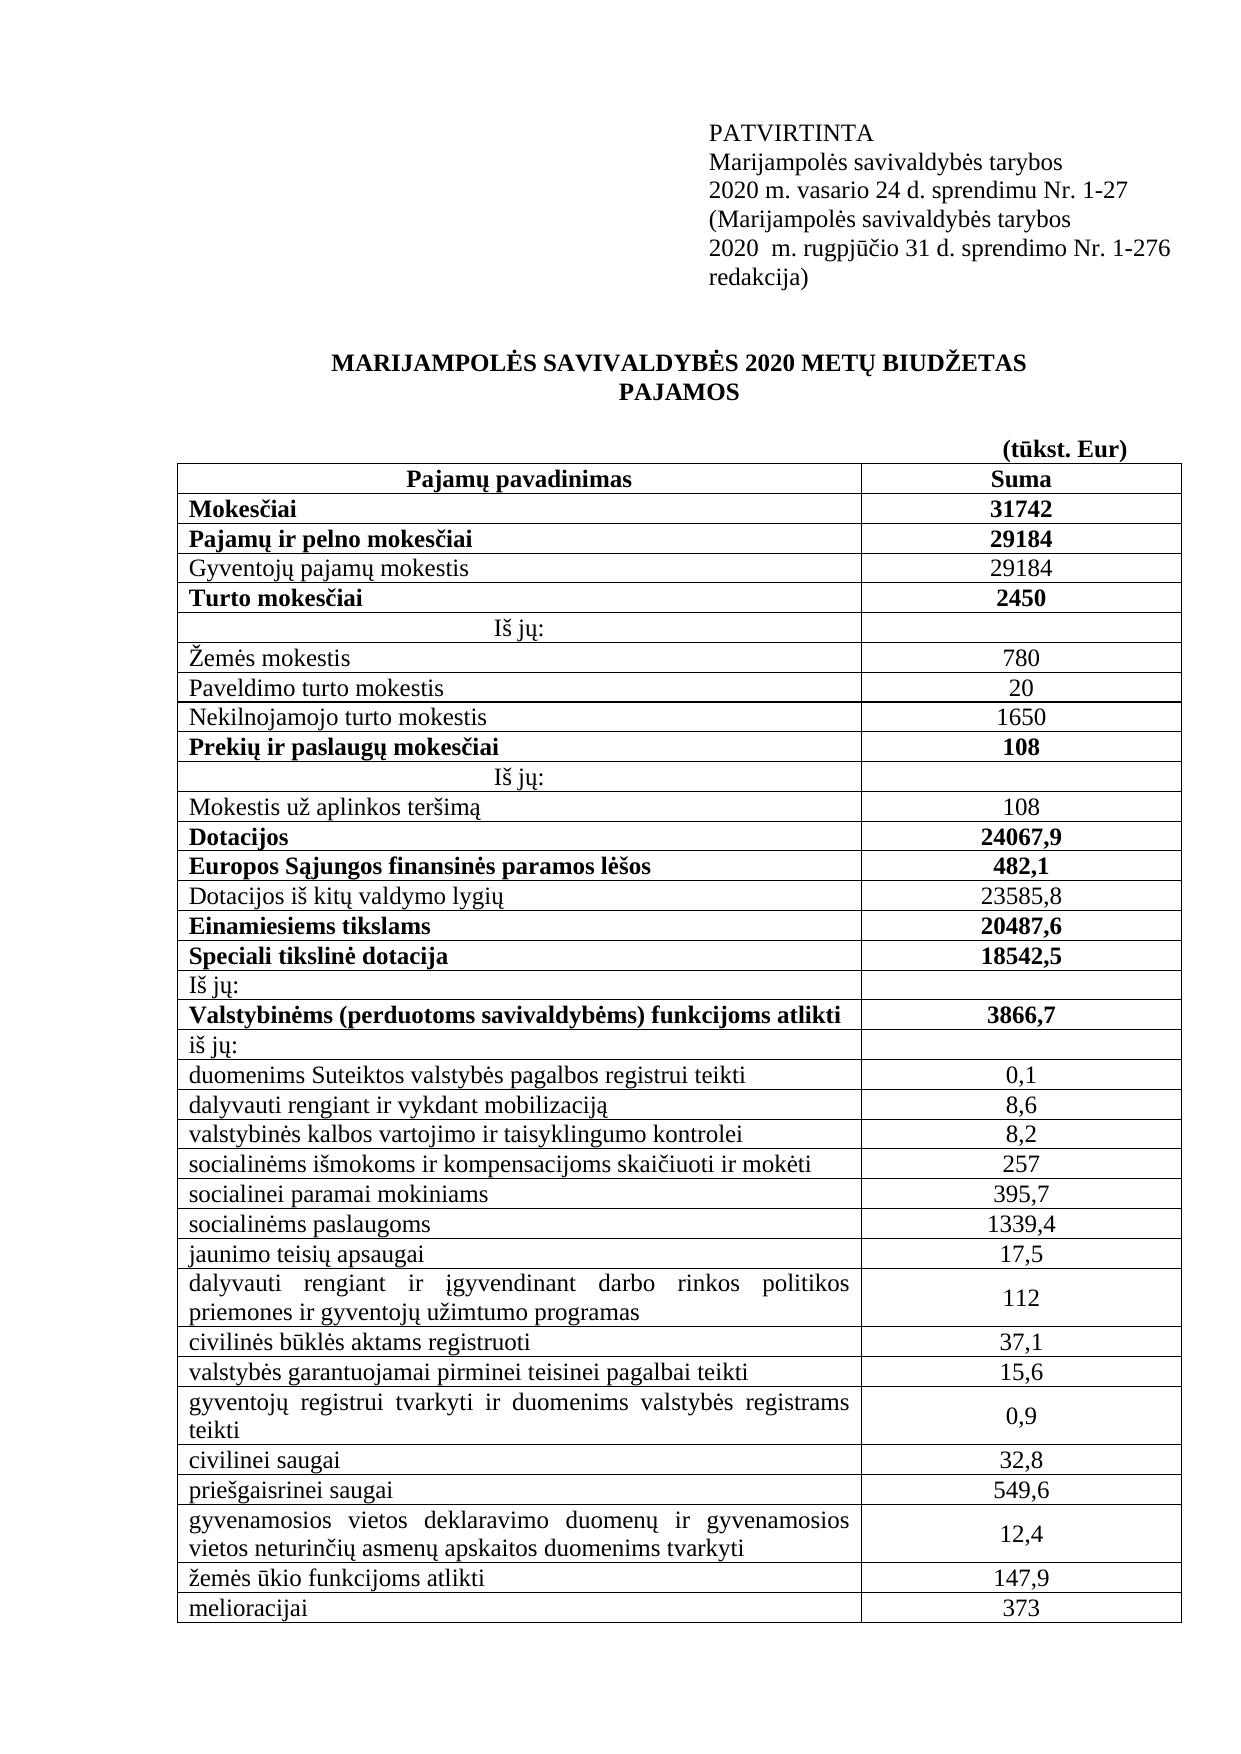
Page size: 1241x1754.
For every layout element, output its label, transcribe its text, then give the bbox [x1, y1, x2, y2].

table_cell melioracijai [178, 1593, 861, 1622]
table_cell civilinei saugai [178, 1445, 861, 1474]
table_cell jaunimo teisių apsaugai [178, 1239, 861, 1267]
table_cell 395,7 [862, 1179, 1181, 1208]
table_cell Pajamų ir pelno mokesčiai [178, 524, 861, 552]
table_cell 108 [862, 732, 1181, 761]
table_cell 482,1 [862, 851, 1181, 880]
table_cell 3866,7 [862, 1000, 1181, 1029]
table_cell 147,9 [862, 1563, 1181, 1592]
table_cell gyvenamosios vietos deklaravimo duomenų ir gyvenamosios vietos neturinčių asmenų apskaitos duomenims tvarkyti [178, 1505, 861, 1562]
table_cell Žemės mokestis [178, 643, 861, 672]
table_cell 257 [862, 1149, 1181, 1178]
table_cell 20 [862, 673, 1181, 701]
table_cell [862, 1030, 1181, 1059]
table_cell valstybinės kalbos vartojimo ir taisyklingumo kontrolei [178, 1120, 861, 1148]
table_cell 17,5 [862, 1239, 1181, 1267]
table_cell Mokesčiai [178, 494, 861, 523]
table_header Suma [862, 464, 1181, 493]
table_cell iš jų: [178, 1030, 861, 1059]
table_cell dalyvauti rengiant ir vykdant mobilizaciją [178, 1090, 861, 1118]
table_cell Iš jų: [178, 762, 861, 791]
table_cell socialinei paramai mokiniams [178, 1179, 861, 1208]
table_cell 12,4 [862, 1505, 1181, 1562]
table_cell Gyventojų pajamų mokestis [178, 554, 861, 582]
table_cell [862, 613, 1181, 642]
table_cell Iš jų: [178, 971, 861, 999]
table_cell Europos Sąjungos finansinės paramos lėšos [178, 851, 861, 880]
table_cell valstybės garantuojamai pirminei teisinei pagalbai teikti [178, 1357, 861, 1386]
text (tūkst. Eur) [177, 434, 1181, 463]
table_cell 23585,8 [862, 881, 1181, 910]
text PAJAMOS [177, 377, 1181, 406]
table_cell Turto mokesčiai [178, 583, 861, 612]
table_cell 20487,6 [862, 911, 1181, 940]
table_cell Prekių ir paslaugų mokesčiai [178, 732, 861, 761]
table_cell 112 [862, 1269, 1181, 1326]
text (Marijampolės savivaldybės tarybos [709, 204, 1181, 233]
table_cell 0,9 [862, 1387, 1181, 1444]
table_cell Nekilnojamojo turto mokestis [178, 703, 861, 731]
table_cell 31742 [862, 494, 1181, 523]
table_cell [862, 762, 1181, 791]
text PATVIRTINTA [709, 118, 1181, 147]
table_cell 2450 [862, 583, 1181, 612]
table_cell 8,2 [862, 1120, 1181, 1148]
text Marijampolės savivaldybės tarybos [709, 147, 1181, 176]
table_cell 549,6 [862, 1475, 1181, 1504]
table_cell 32,8 [862, 1445, 1181, 1474]
table_cell Valstybinėms (perduotoms savivaldybėms) funkcijoms atlikti [178, 1000, 861, 1029]
text MARIJAMPOLĖS SAVIVALDYBĖS 2020 METŲ BIUDŽETAS [177, 348, 1181, 377]
table_cell 1650 [862, 703, 1181, 731]
table_cell 0,1 [862, 1060, 1181, 1089]
table_cell 29184 [862, 554, 1181, 582]
table_cell žemės ūkio funkcijoms atlikti [178, 1563, 861, 1592]
text 2020 m. vasario 24 d. sprendimu Nr. 1-27 [709, 176, 1181, 204]
table_cell 37,1 [862, 1327, 1181, 1356]
table_cell Iš jų: [178, 613, 861, 642]
table_cell gyventojų registrui tvarkyti ir duomenims valstybės registrams teikti [178, 1387, 861, 1444]
table_cell 373 [862, 1593, 1181, 1622]
table_cell socialinėms išmokoms ir kompensacijoms skaičiuoti ir mokėti [178, 1149, 861, 1178]
table_cell Dotacijos [178, 822, 861, 850]
table_cell Einamiesiems tikslams [178, 911, 861, 940]
table_cell dalyvauti rengiant ir įgyvendinant darbo rinkos politikos priemones ir gyventojų užimtumo programas [178, 1269, 861, 1326]
text redakcija) [709, 262, 1181, 291]
table_cell [862, 971, 1181, 999]
table_cell 1339,4 [862, 1209, 1181, 1238]
table_cell duomenims Suteiktos valstybės pagalbos registrui teikti [178, 1060, 861, 1089]
table_cell 18542,5 [862, 941, 1181, 969]
table_cell Speciali tikslinė dotacija [178, 941, 861, 969]
table_cell 8,6 [862, 1090, 1181, 1118]
table_cell 24067,9 [862, 822, 1181, 850]
table_cell priešgaisrinei saugai [178, 1475, 861, 1504]
table_header Pajamų pavadinimas [178, 464, 861, 493]
table_cell civilinės būklės aktams registruoti [178, 1327, 861, 1356]
text 2020 m. rugpjūčio 31 d. sprendimo Nr. 1-276 [709, 233, 1181, 262]
table_cell 780 [862, 643, 1181, 672]
table_cell Dotacijos iš kitų valdymo lygių [178, 881, 861, 910]
table_cell 29184 [862, 524, 1181, 552]
table_cell 15,6 [862, 1357, 1181, 1386]
table_cell 108 [862, 792, 1181, 821]
table_cell Mokestis už aplinkos teršimą [178, 792, 861, 821]
table_cell Paveldimo turto mokestis [178, 673, 861, 701]
table_cell socialinėms paslaugoms [178, 1209, 861, 1238]
